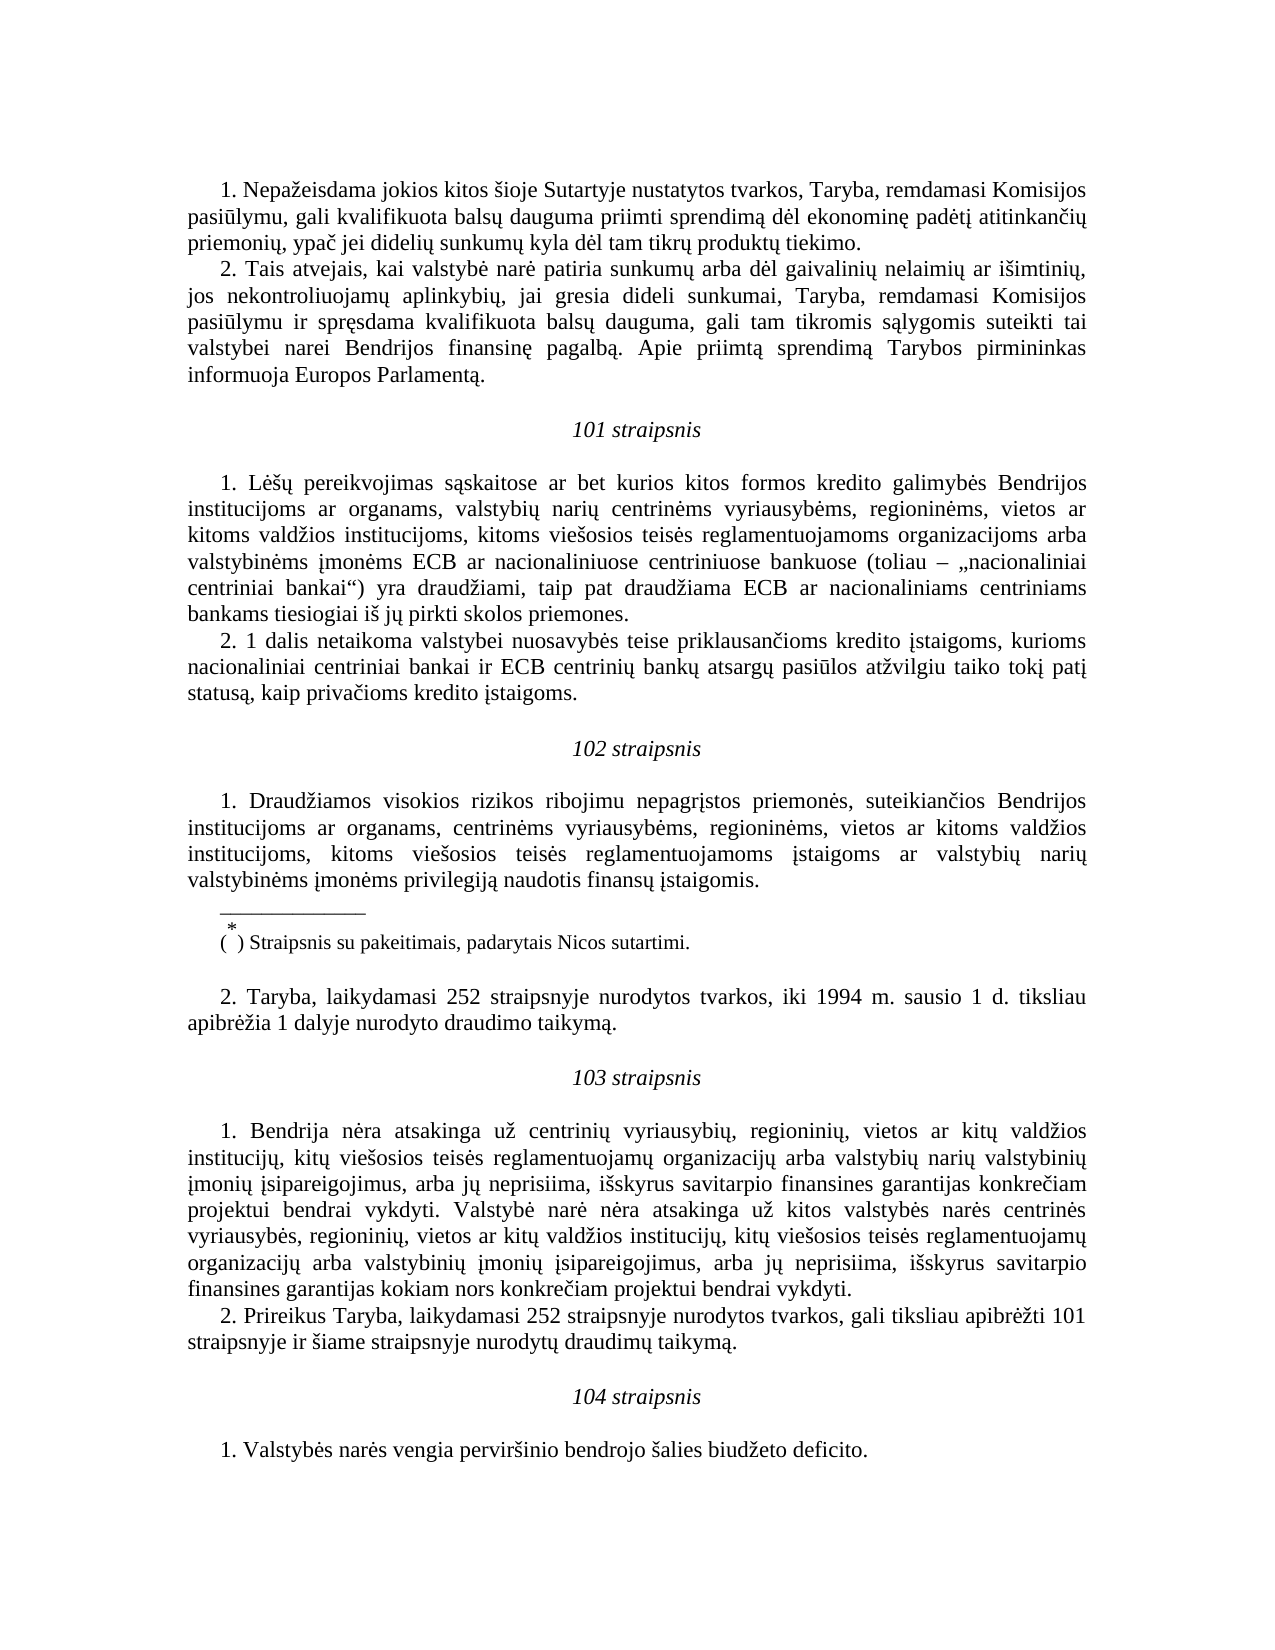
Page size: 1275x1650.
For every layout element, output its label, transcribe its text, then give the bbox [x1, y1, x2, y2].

text 102 straipsnis [187, 734, 1088, 761]
text 1. Bendrija nėra atsakinga už centrinių vyriausybių, regioninių, vietos ar kitų valdžios institucijų, kitų viešosios teisės reglamentuojamų organizacijų arba valstybių narių valstybinių įmonių įsipareigojimus, arba jų neprisiima, išskyrus savitarpio finansines garantijas konkrečiam projektui bendrai vykdyti. Valstybė narė nėra atsakinga už kitos valstybės narės centrinės vyriausybės, regioninių, vietos ar kitų valdžios institucijų, kitų viešosios teisės reglamentuojamų organizacijų arba valstybinių įmonių įsipareigojimus, arba jų neprisiima, išskyrus savitarpio finansines garantijas kokiam nors konkrečiam projektui bendrai vykdyti. [187, 1117, 1088, 1302]
text ______________ [187, 893, 1088, 917]
text 1. Nepažeisdama jokios kitos šioje Sutartyje nustatytos tvarkos, Taryba, remdamasi Komisijos pasiūlymu, gali kvalifikuota balsų dauguma priimti sprendimą dėl ekonominę padėtį atitinkančių priemonių, ypač jei didelių sunkumų kyla dėl tam tikrų produktų tiekimo. [187, 176, 1088, 255]
text 103 straipsnis [187, 1064, 1088, 1091]
text 104 straipsnis [187, 1383, 1088, 1409]
text 1. Lėšų pereikvojimas sąskaitose ar bet kurios kitos formos kredito galimybės Bendrijos institucijoms ar organams, valstybių narių centrinėms vyriausybėms, regioninėms, vietos ar kitoms valdžios institucijoms, kitoms viešosios teisės reglamentuojamoms organizacijoms arba valstybinėms įmonėms ECB ar nacionaliniuose centriniuose bankuose (toliau – „nacionaliniai centriniai bankai“) yra draudžiami, taip pat draudžiama ECB ar nacionaliniams centriniams bankams tiesiogiai iš jų pirkti skolos priemones. [187, 469, 1088, 627]
text 2. Tais atvejais, kai valstybė narė patiria sunkumų arba dėl gaivalinių nelaimių ar išimtinių, jos nekontroliuojamų aplinkybių, jai gresia dideli sunkumai, Taryba, remdamasi Komisijos pasiūlymu ir spręsdama kvalifikuota balsų dauguma, gali tam tikromis sąlygomis suteikti tai valstybei narei Bendrijos finansinę pagalbą. Apie priimtą sprendimą Tarybos pirmininkas informuoja Europos Parlamentą. [187, 255, 1088, 387]
text 2. Taryba, laikydamasi 252 straipsnyje nurodytos tvarkos, iki 1994 m. sausio 1 d. tiksliau apibrėžia 1 dalyje nurodyto draudimo taikymą. [187, 983, 1088, 1036]
text 2. 1 dalis netaikoma valstybei nuosavybės teise priklausančioms kredito įstaigoms, kurioms nacionaliniai centriniai bankai ir ECB centrinių bankų atsargų pasiūlos atžvilgiu taiko tokį patį statusą, kaip privačioms kredito įstaigoms. [187, 627, 1088, 706]
text 1. Valstybės narės vengia perviršinio bendrojo šalies biudžeto deficito. [187, 1436, 1088, 1462]
text 101 straipsnis [187, 416, 1088, 442]
text 2. Prireikus Taryba, laikydamasi 252 straipsnyje nurodytos tvarkos, gali tiksliau apibrėžti 101 straipsnyje ir šiame straipsnyje nurodytų draudimų taikymą. [187, 1302, 1088, 1354]
text (*) Straipsnis su pakeitimais, padarytais Nicos sutartimi. [187, 917, 1088, 954]
text 1. Draudžiamos visokios rizikos ribojimu nepagrįstos priemonės, suteikiančios Bendrijos institucijoms ar organams, centrinėms vyriausybėms, regioninėms, vietos ar kitoms valdžios institucijoms, kitoms viešosios teisės reglamentuojamoms įstaigoms ar valstybių narių valstybinėms įmonėms privilegiją naudotis finansų įstaigomis. [187, 787, 1088, 893]
